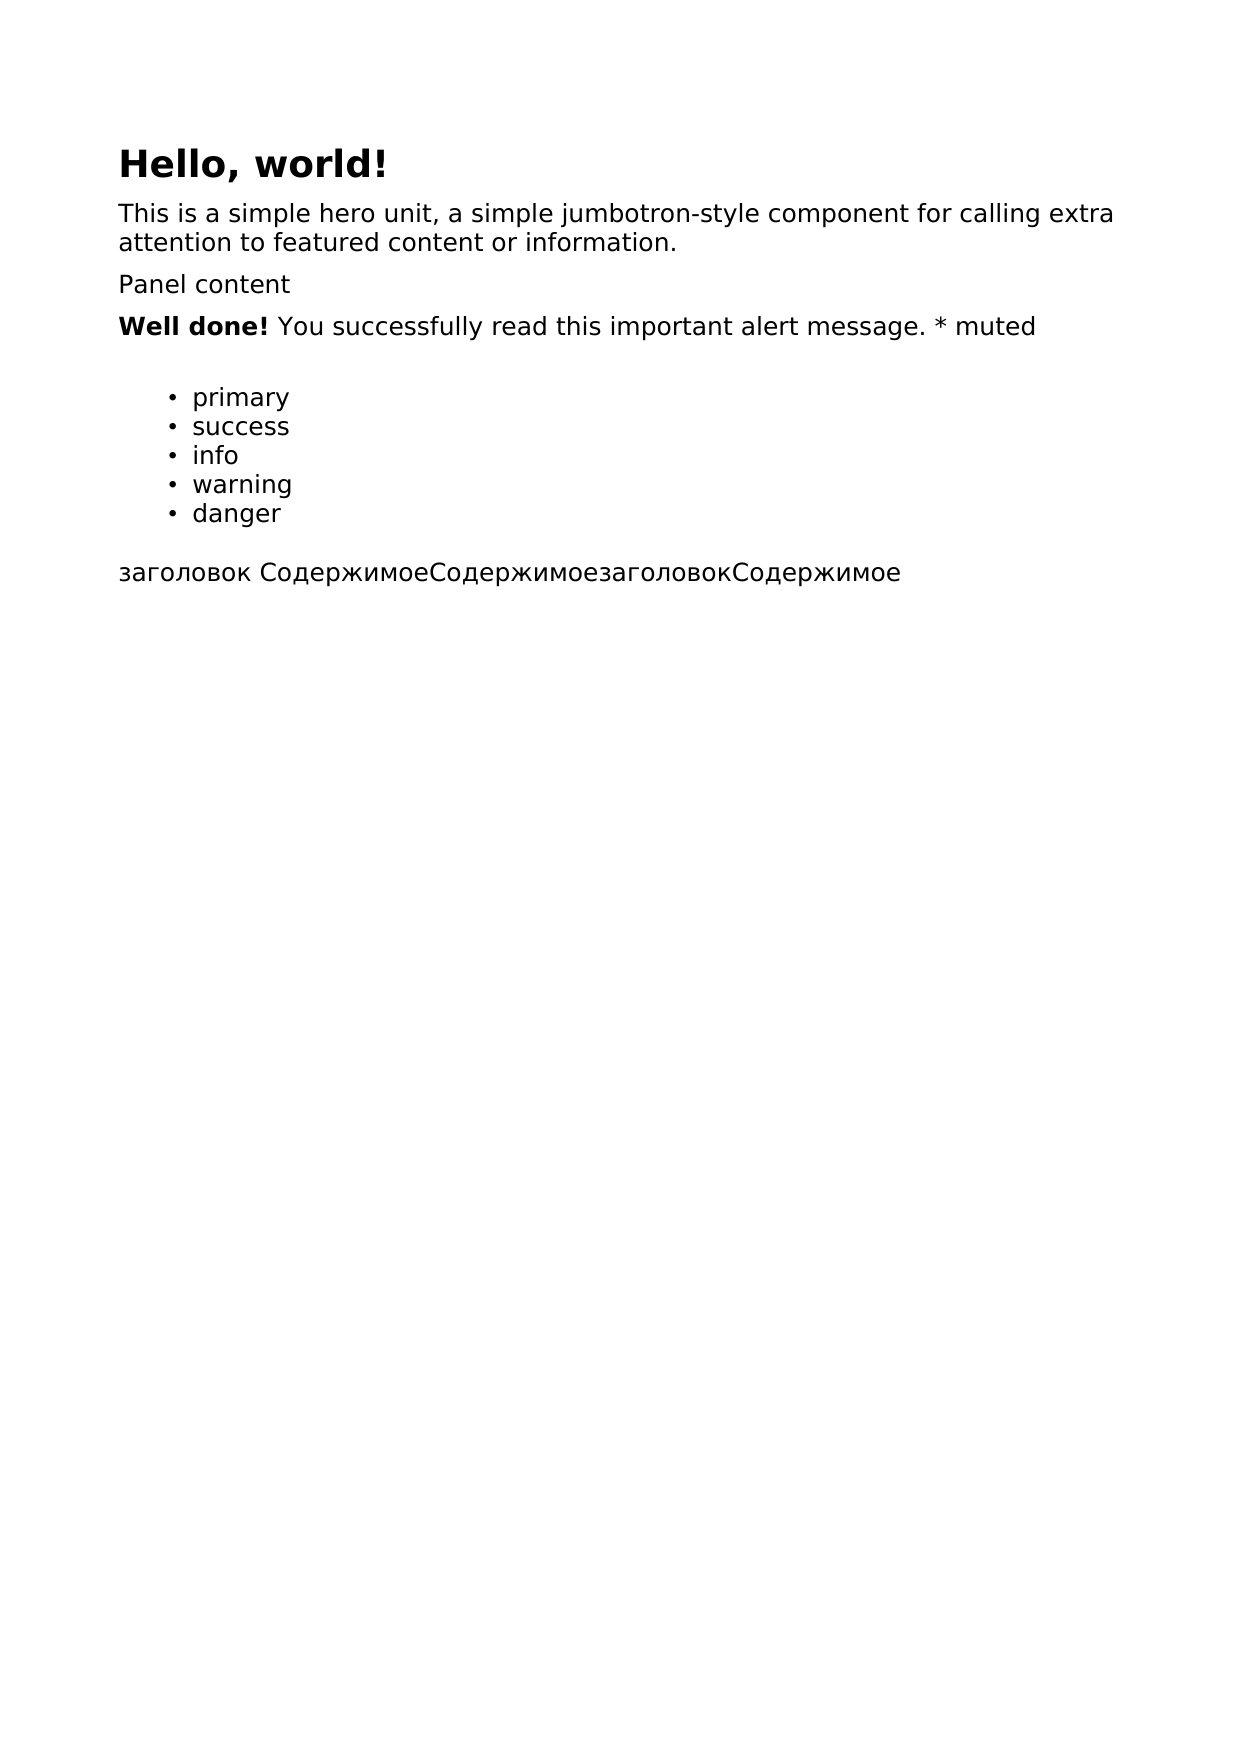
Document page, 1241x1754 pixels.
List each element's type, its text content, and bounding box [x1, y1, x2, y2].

list info [177, 441, 1122, 470]
text This is a simple hero unit, a simple jumbotron-style component for calling extra attention to featured content or information. [118, 199, 1122, 258]
text заголовок СодержимоеСодержимоезаголовокСодержимое [118, 558, 1122, 587]
text Panel content [118, 270, 1122, 299]
list danger [177, 499, 1122, 529]
list primary [177, 383, 1122, 412]
list warning [177, 470, 1122, 499]
text Well done! You successfully read this important alert message. * muted [118, 312, 1122, 341]
subtitle Hello, world! [118, 143, 1122, 187]
list success [177, 412, 1122, 441]
